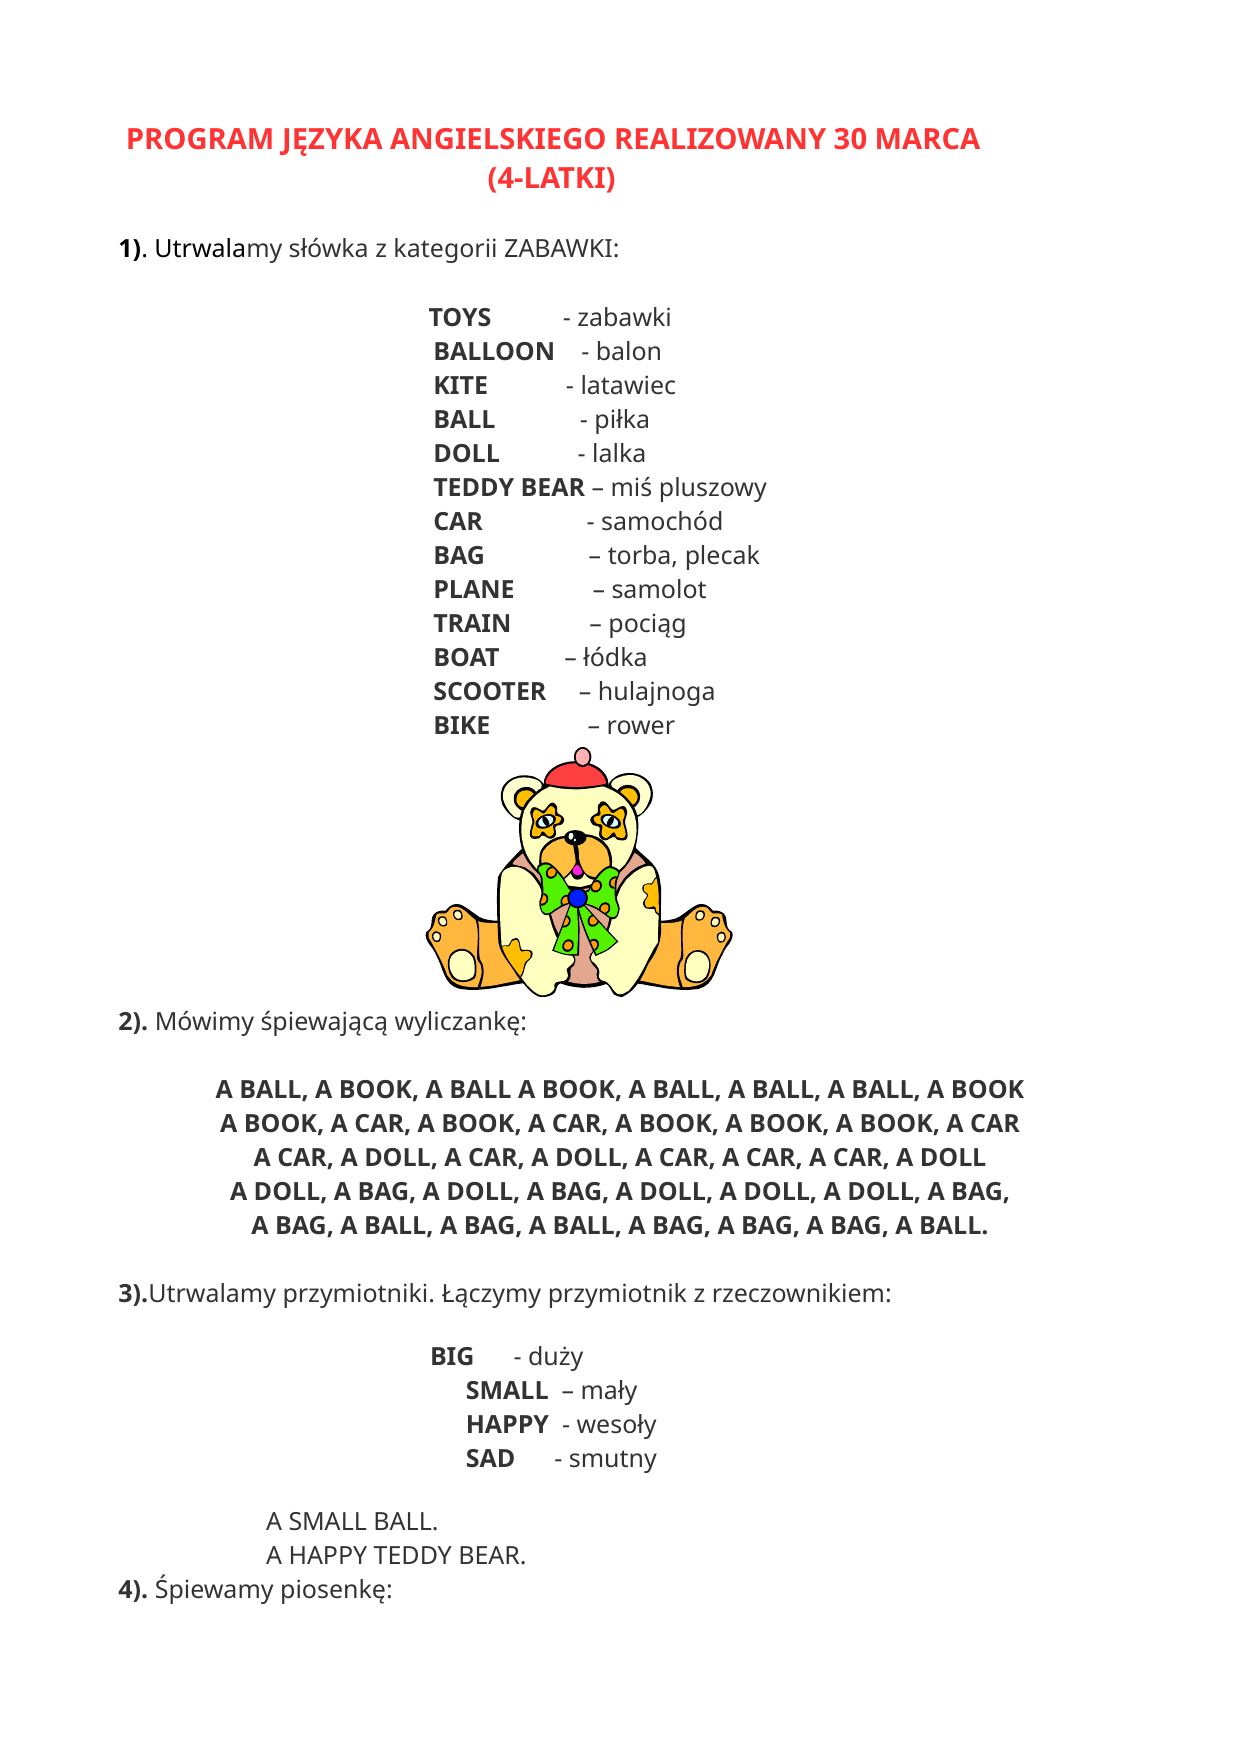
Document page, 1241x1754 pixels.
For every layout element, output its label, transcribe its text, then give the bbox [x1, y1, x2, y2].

text BIG - duży [118, 1339, 1122, 1373]
text CAR - samochód [118, 503, 1122, 538]
text A CAR, A DOLL, A CAR, A DOLL, A CAR, A CAR, A CAR, A DOLL [118, 1140, 1122, 1174]
text SMALL – mały [118, 1373, 1122, 1407]
text A HAPPY TEDDY BEAR. [118, 1538, 1122, 1572]
text 1). Utrwalamy słówka z kategorii ZABAWKI: [118, 231, 1122, 265]
text TOYS - zabawki [118, 299, 1122, 333]
text (4-LATKI) [118, 158, 1122, 197]
text PLANE – samolot [118, 572, 1122, 606]
text KITE - latawiec [118, 367, 1122, 401]
text SAD - smutny [118, 1441, 1122, 1475]
text A BOOK, A CAR, A BOOK, A CAR, A BOOK, A BOOK, A BOOK, A CAR [118, 1106, 1122, 1140]
text SCOOTER – hulajnoga [118, 674, 1122, 708]
text TRAIN – pociąg [118, 606, 1122, 640]
text A DOLL, A BAG, A DOLL, A BAG, A DOLL, A DOLL, A DOLL, A BAG, [118, 1174, 1122, 1208]
text DOLL - lalka [118, 435, 1122, 469]
text A BAG, A BALL, A BAG, A BALL, A BAG, A BAG, A BAG, A BALL. [118, 1208, 1122, 1242]
text A SMALL BALL. [118, 1504, 1122, 1538]
text PROGRAM JĘZYKA ANGIELSKIEGO REALIZOWANY 30 MARCA [118, 118, 1122, 158]
text 3).Utrwalamy przymiotniki. Łączymy przymiotnik z rzeczownikiem: [118, 1276, 1122, 1310]
text BALLOON - balon [118, 333, 1122, 367]
text BAG – torba, plecak [118, 538, 1122, 572]
text BOAT – łódka [118, 640, 1122, 674]
text TEDDY BEAR – miś pluszowy [118, 469, 1122, 503]
text HAPPY - wesoły [118, 1407, 1122, 1441]
text BIKE – rower [118, 708, 1122, 742]
text 2). Mówimy śpiewającą wyliczankę: [118, 1003, 1122, 1038]
text A BALL, A BOOK, A BALL A BOOK, A BALL, A BALL, A BALL, A BOOK [118, 1072, 1122, 1106]
text BALL - piłka [118, 401, 1122, 435]
text 4). Śpiewamy piosenkę: [118, 1572, 1122, 1606]
